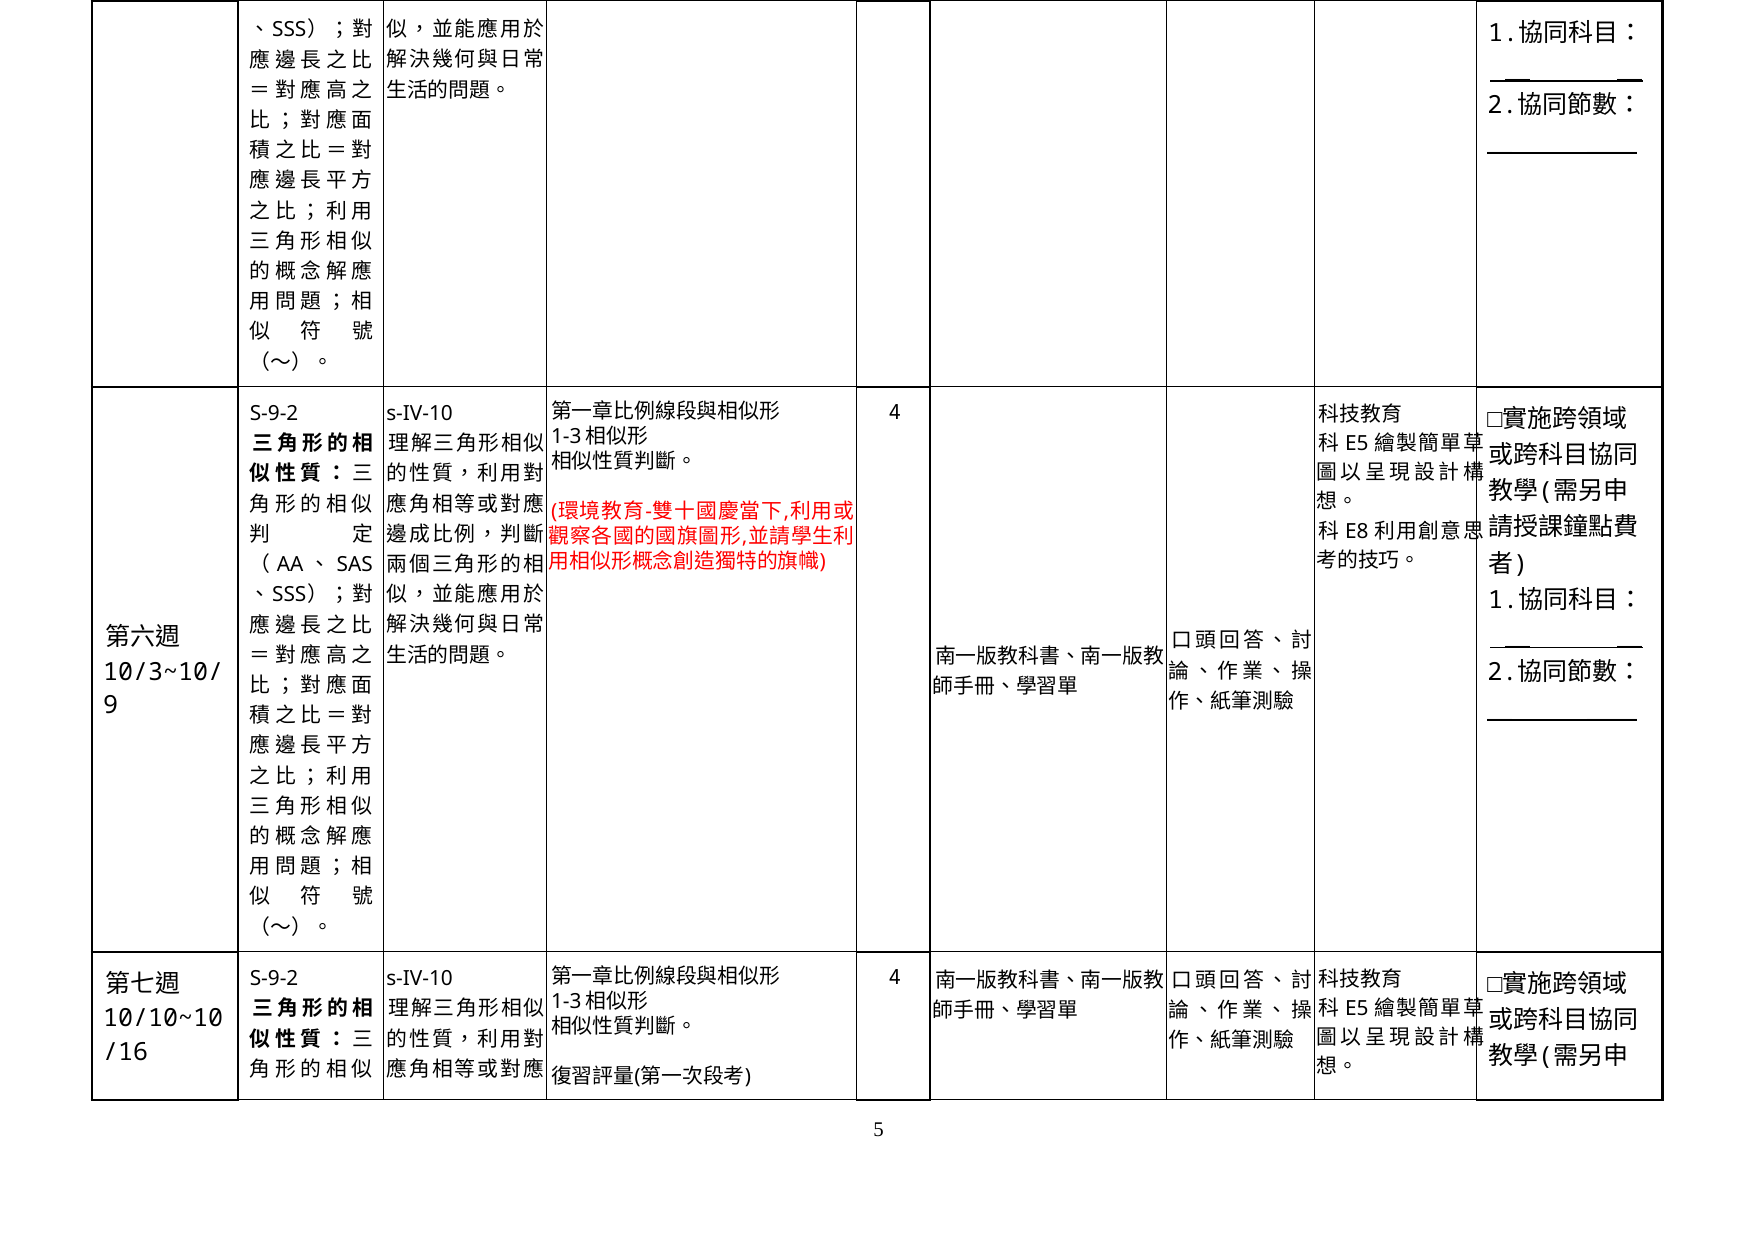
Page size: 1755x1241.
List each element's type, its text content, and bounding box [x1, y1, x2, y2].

table_cell S-9-2 三角形的相似性質：三角形的相似 [239, 952, 383, 1098]
table_cell 口頭回答、討論、作業、操作、紙筆測驗 [1167, 387, 1314, 951]
table_cell 第一章比例線段與相似形 1-3相似形 相似性質判斷。 (環境教育-雙十國慶當下,利用或觀察各國的國旗圖形,並請學生利用相似形概念創造獨特的旗幟) [547, 387, 856, 951]
table_cell 科技教育 科E5繪製簡單草圖以呈現設計構想。 科E8利用創意思考的技巧。 [1315, 1, 1476, 386]
table_cell [857, 2, 929, 386]
table_cell 口頭回答、討論、作業、操作、紙筆測驗 [1167, 952, 1314, 1098]
table_cell [1167, 1, 1314, 386]
table_cell [547, 1, 856, 386]
table_cell 4 [857, 953, 929, 1098]
table_cell 似，並能應用於解決幾何與日常生活的問題。 [384, 1, 546, 386]
table_cell 第六週10/3~10/9 [93, 388, 237, 951]
table_cell 、SSS）；對應邊長之比＝對應高之比；對應面積之比＝對應邊長平方之比；利用三角形相似的概念解應用問題；相似符號（～）。 [239, 1, 383, 386]
table_cell 4 [857, 388, 929, 951]
table_cell 科技教育 科E5繪製簡單草圖以呈現設計構想。 科E8利用創意思考的技巧。 [1315, 952, 1476, 1098]
table_cell 南一版教科書、南一版教師手冊、學習單 [931, 952, 1166, 1098]
table_cell □實施跨領域或跨科目協同教學(需另申請授課鐘點費者) 1.協同科目： ＿ ＿ 2.協同節數： ＿ ＿＿ [1477, 2, 1661, 386]
table_cell S-9-2 三角形的相似性質：三角形的相似判定（AA、SAS、SSS）；對應邊長之比＝對應高之比；對應面積之比＝對應邊長平方之比；利用三角形相似的概念解應用問題；相似符號（～）。 [239, 387, 383, 951]
table_cell [931, 1, 1166, 386]
table_cell 第七週10/10~10/16 [93, 953, 237, 1098]
table_cell 科技教育 科E5繪製簡單草圖以呈現設計構想。 科E8利用創意思考的技巧。 [1315, 387, 1476, 951]
table_cell □實施跨領域或跨科目協同教學(需另申請授課鐘點費者) 1.協同科目： ＿ ＿ 2.協同節數： ＿ ＿＿ 10/12~13段考 [1477, 953, 1661, 1098]
table_cell 第一章比例線段與相似形 1-3相似形 相似性質判斷。 復習評量(第一次段考) [547, 952, 856, 1098]
table_cell 南一版教科書、南一版教師手冊、學習單 [931, 387, 1166, 951]
table_cell s-IV-10 理解三角形相似的性質，利用對應角相等或對應 [384, 952, 546, 1098]
table_cell □實施跨領域或跨科目協同教學(需另申請授課鐘點費者) 1.協同科目： ＿ ＿ 2.協同節數： ＿ ＿＿ [1477, 388, 1661, 951]
table_cell [93, 2, 237, 386]
table_cell s-IV-10 理解三角形相似的性質，利用對應角相等或對應邊成比例，判斷兩個三角形的相似，並能應用於解決幾何與日常生活的問題。 [384, 387, 546, 951]
